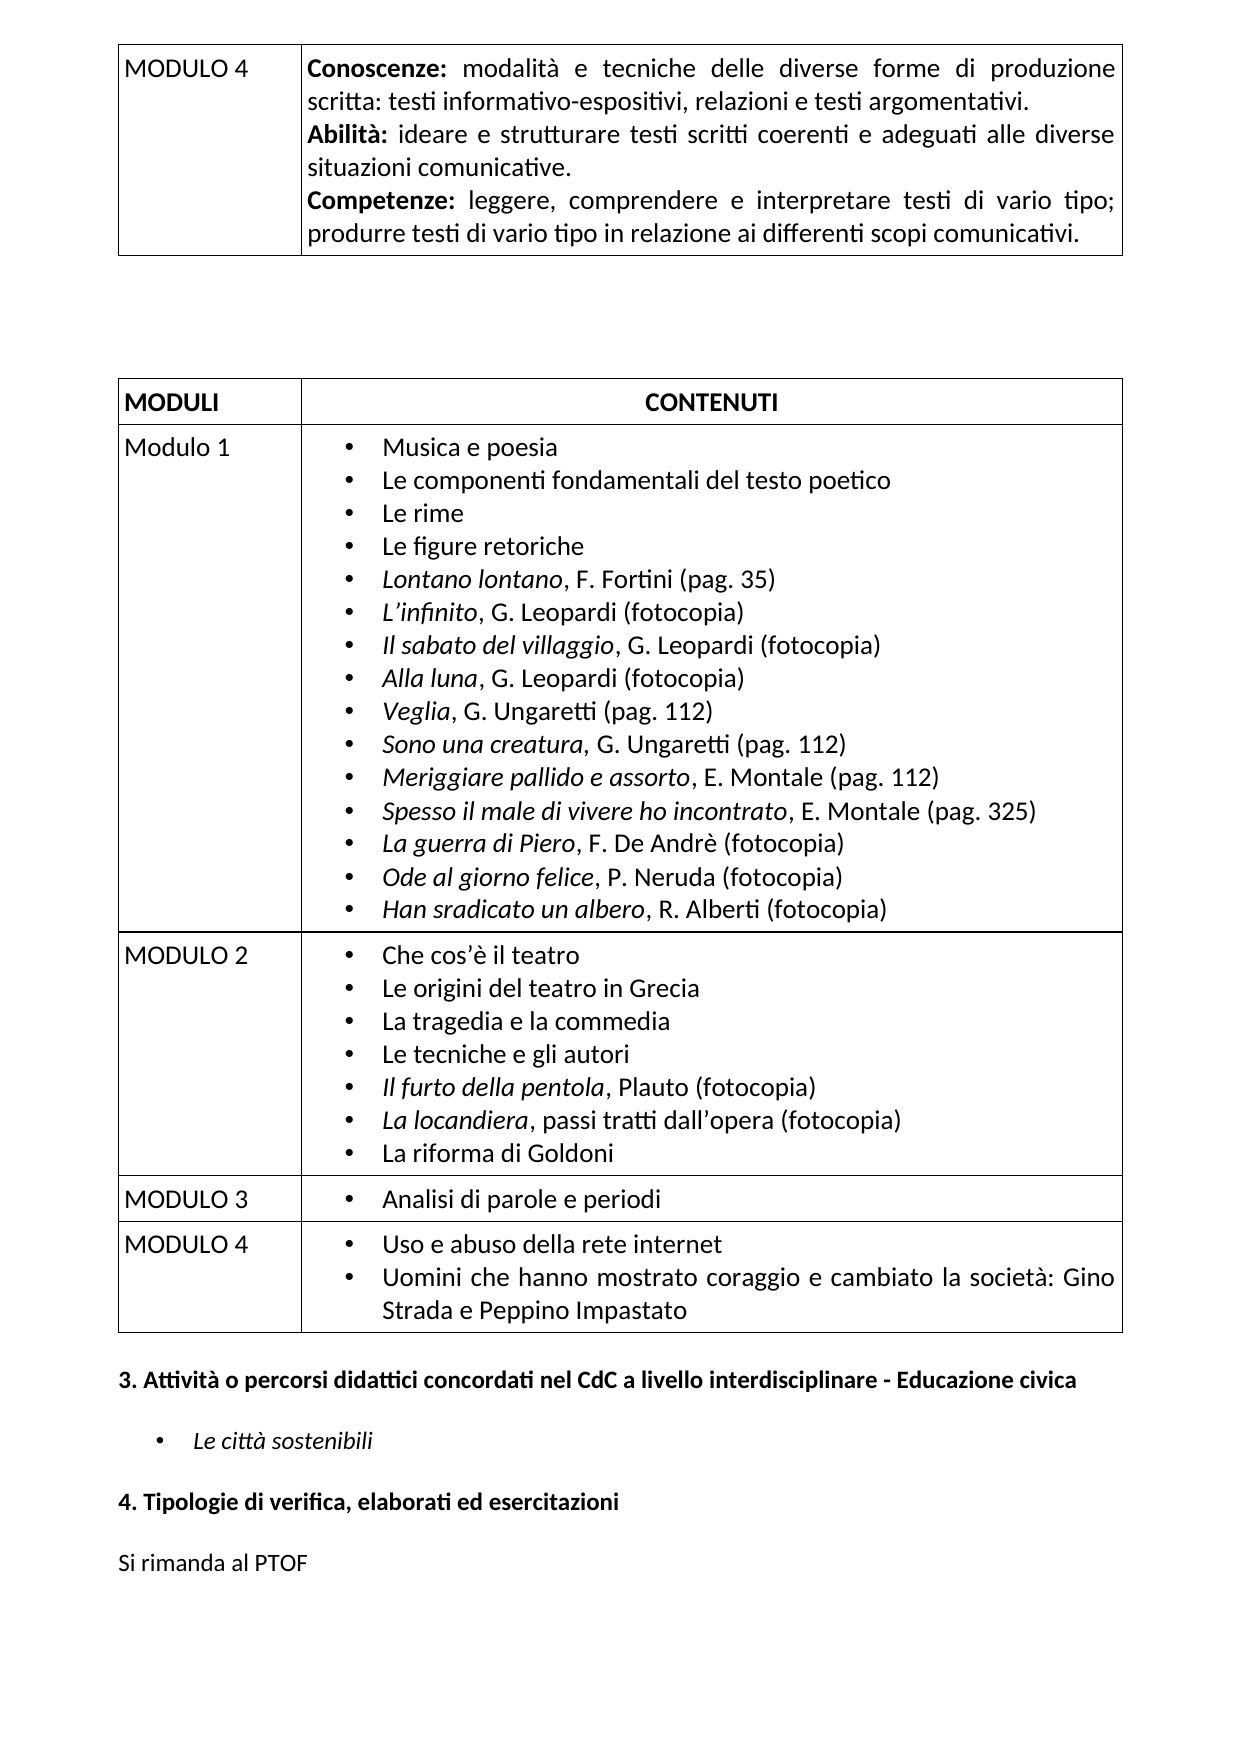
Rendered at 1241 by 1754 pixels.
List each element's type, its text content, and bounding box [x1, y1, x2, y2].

table_header CONTENUTI [302, 379, 1122, 424]
table_cell Uso e abuso della rete internet Uomini che hanno mostrato coraggio e cambiato la società: Gino Strada e Peppino Impastato [302, 1222, 1122, 1332]
text 3. Attività o percorsi didattici concordati nel CdC a livello interdisciplinare - Educazione civica [118, 1364, 1122, 1394]
table_header MODULI [119, 379, 301, 424]
table_cell MODULO 2 [119, 933, 301, 1175]
table_cell Che cos’è il teatro Le origini del teatro in Grecia La tragedia e la commedia Le tecniche e gli autori Il furto della pentola, Plauto (fotocopia) La locandiera, passi tratti dall’opera (fotocopia) La riforma di Goldoni [302, 933, 1122, 1175]
table_cell MODULO 4 [119, 45, 301, 255]
table_cell Modulo 1 [119, 425, 301, 931]
text 4. Tipologie di verifica, elaborati ed esercitazioni [118, 1486, 1122, 1516]
table_cell MODULO 3 [119, 1176, 301, 1221]
text Si rimanda al PTOF [118, 1547, 1122, 1577]
table_cell MODULO 4 [119, 1222, 301, 1332]
table_cell Conoscenze: modalità e tecniche delle diverse forme di produzione scritta: testi informativo-espositivi, relazioni e testi argomentativi. Abilità: ideare e strutturare testi scritti coerenti e adeguati alle diverse situazioni comunicative. Competenze: leggere, comprendere e interpretare testi di vario tipo; produrre testi di vario tipo in relazione ai differenti scopi comunicativi. [302, 45, 1122, 255]
table_cell Analisi di parole e periodi [302, 1176, 1122, 1221]
list Le città sostenibili [156, 1425, 1122, 1455]
table_cell Musica e poesia Le componenti fondamentali del testo poetico Le rime Le figure retoriche Lontano lontano, F. Fortini (pag. 35) L’infinito, G. Leopardi (fotocopia) Il sabato del villaggio, G. Leopardi (fotocopia) Alla luna, G. Leopardi (fotocopia) Veglia, G. Ungaretti (pag. 112) Sono una creatura, G. Ungaretti (pag. 112) Meriggiare pallido e assorto, E. Montale (pag. 112) Spesso il male di vivere ho incontrato, E. Montale (pag. 325) La guerra di Piero, F. De Andrè (fotocopia) Ode al giorno felice, P. Neruda (fotocopia) Han sradicato un albero, R. Alberti (fotocopia) [302, 425, 1122, 931]
